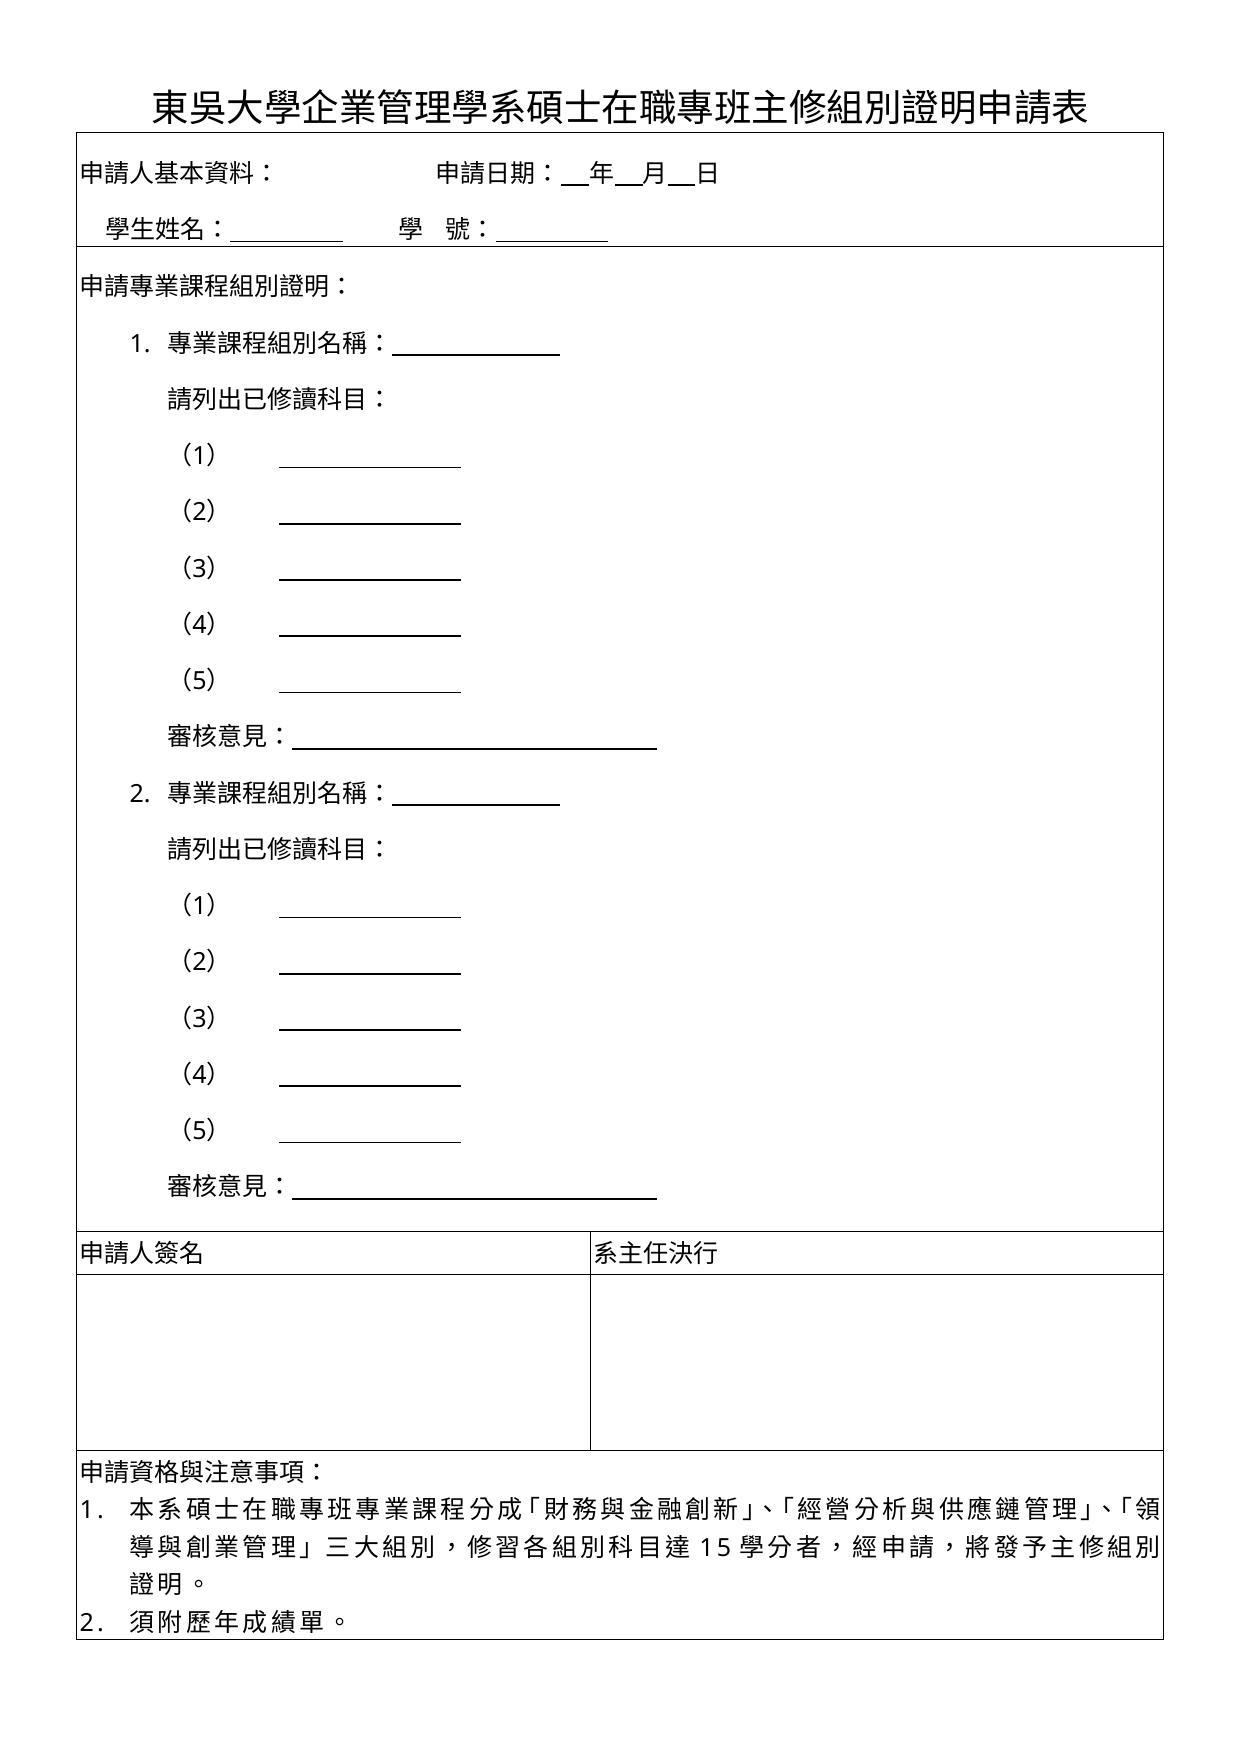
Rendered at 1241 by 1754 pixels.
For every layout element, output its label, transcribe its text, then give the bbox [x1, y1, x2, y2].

text 東吳大學企業管理學系碩士在職專班主修組別證明申請表 [118, 78, 1122, 132]
table_cell 申請專業課程組別證明： 專業課程組別名稱： 請列出已修讀科目： 審核意見： 專業課程組別名稱： 請列出已修讀科目： 審核意見： [77, 247, 1163, 1231]
table_cell [77, 1275, 590, 1450]
table_cell 申請資格與注意事項： 本系碩士在職專班專業課程分成「財務與金融創新」、「經營分析與供應鏈管理」、「領導與創業管理」三大組別，修習各組別科目達15學分者，經申請，將發予主修組別證明。 須附歷年成績單。 [77, 1451, 1163, 1639]
table_cell [591, 1275, 1163, 1450]
table_cell 系主任決行 [591, 1232, 1163, 1274]
table_cell 申請人簽名 [77, 1232, 590, 1274]
table_header 申請人基本資料： 申請日期： 年 月 日 學生姓名： 學 號： [77, 133, 1163, 246]
